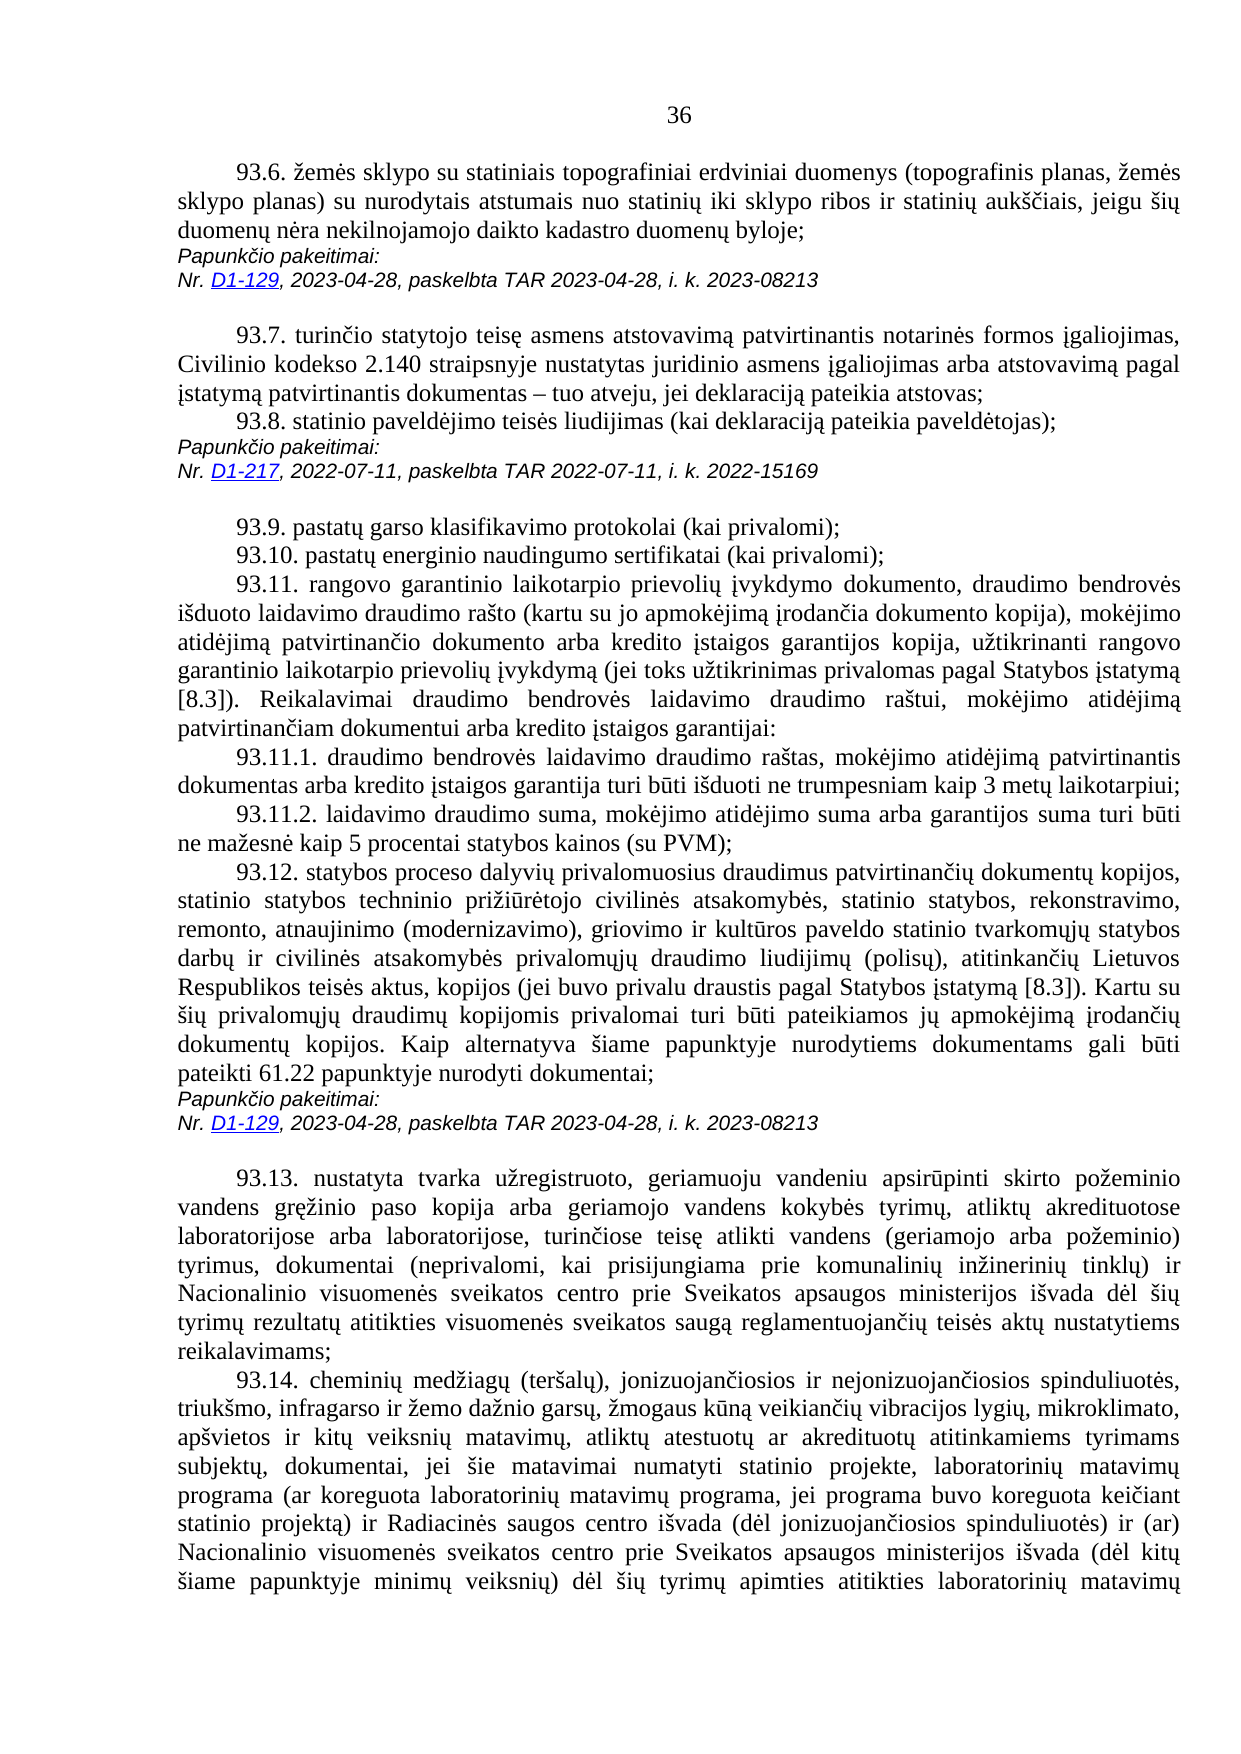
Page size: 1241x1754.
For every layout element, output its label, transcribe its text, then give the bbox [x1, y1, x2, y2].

text 93.11.2. laidavimo draudimo suma, mokėjimo atidėjimo suma arba garantijos suma turi būti ne mažesnė kaip 5 procentai statybos kainos (su PVM); [177, 799, 1181, 857]
text Nr. D1-129, 2023-04-28, paskelbta TAR 2023-04-28, i. k. 2023-08213 [177, 1111, 1181, 1135]
text 93.6. žemės sklypo su statiniais topografiniai erdviniai duomenys (topografinis planas, žemės sklypo planas) su nurodytais atstumais nuo statinių iki sklypo ribos ir statinių aukščiais, jeigu šių duomenų nėra nekilnojamojo daikto kadastro duomenų byloje; [177, 157, 1181, 243]
text 93.12. statybos proceso dalyvių privalomuosius draudimus patvirtinančių dokumentų kopijos, statinio statybos techninio prižiūrėtojo civilinės atsakomybės, statinio statybos, rekonstravimo, remonto, atnaujinimo (modernizavimo), griovimo ir kultūros paveldo statinio tvarkomųjų statybos darbų ir civilinės atsakomybės privalomųjų draudimo liudijimų (polisų), atitinkančių Lietuvos Respublikos teisės aktus, kopijos (jei buvo privalu draustis pagal Statybos įstatymą [8.3]). Kartu su šių privalomųjų draudimų kopijomis privalomai turi būti pateikiamos jų apmokėjimą įrodančių dokumentų kopijos. Kaip alternatyva šiame papunktyje nurodytiems dokumentams gali būti pateikti 61.22 papunktyje nurodyti dokumentai; [177, 857, 1181, 1087]
text 93.11. rangovo garantinio laikotarpio prievolių įvykdymo dokumento, draudimo bendrovės išduoto laidavimo draudimo rašto (kartu su jo apmokėjimą įrodančia dokumento kopija), mokėjimo atidėjimą patvirtinančio dokumento arba kredito įstaigos garantijos kopija, užtikrinanti rangovo garantinio laikotarpio prievolių įvykdymą (jei toks užtikrinimas privalomas pagal Statybos įstatymą [8.3]). Reikalavimai draudimo bendrovės laidavimo draudimo raštui, mokėjimo atidėjimą patvirtinančiam dokumentui arba kredito įstaigos garantijai: [177, 569, 1181, 742]
text Nr. D1-129, 2023-04-28, paskelbta TAR 2023-04-28, i. k. 2023-08213 [177, 267, 1181, 291]
text Papunkčio pakeitimai: [177, 243, 1181, 267]
text 93.13. nustatyta tvarka užregistruoto, geriamuoju vandeniu apsirūpinti skirto požeminio vandens gręžinio paso kopija arba geriamojo vandens kokybės tyrimų, atliktų akredituotose laboratorijose arba laboratorijose, turinčiose teisę atlikti vandens (geriamojo arba požeminio) tyrimus, dokumentai (neprivalomi, kai prisijungiama prie komunalinių inžinerinių tinklų) ir Nacionalinio visuomenės sveikatos centro prie Sveikatos apsaugos ministerijos išvada dėl šių tyrimų rezultatų atitikties visuomenės sveikatos saugą reglamentuojančių teisės aktų nustatytiems reikalavimams; [177, 1163, 1181, 1365]
text 93.7. turinčio statytojo teisę asmens atstovavimą patvirtinantis notarinės formos įgaliojimas, Civilinio kodekso 2.140 straipsnyje nustatytas juridinio asmens įgaliojimas arba atstovavimą pagal įstatymą patvirtinantis dokumentas – tuo atveju, jei deklaraciją pateikia atstovas; [177, 320, 1181, 406]
text Papunkčio pakeitimai: [177, 1087, 1181, 1111]
text 93.10. pastatų energinio naudingumo sertifikatai (kai privalomi); [177, 541, 1181, 569]
text 93.9. pastatų garso klasifikavimo protokolai (kai privalomi); [177, 512, 1181, 541]
text 93.8. statinio paveldėjimo teisės liudijimas (kai deklaraciją pateikia paveldėtojas); [177, 406, 1181, 435]
text 93.14. cheminių medžiagų (teršalų), jonizuojančiosios ir nejonizuojančiosios spinduliuotės, triukšmo, infragarso ir žemo dažnio garsų, žmogaus kūną veikiančių vibracijos lygių, mikroklimato, apšvietos ir kitų veiksnių matavimų, atliktų atestuotų ar akredituotų atitinkamiems tyrimams subjektų, dokumentai, jei šie matavimai numatyti statinio projekte, laboratorinių matavimų programa (ar koreguota laboratorinių matavimų programa, jei programa buvo koreguota keičiant statinio projektą) ir Radiacinės saugos centro išvada (dėl jonizuojančiosios spinduliuotės) ir (ar) Nacionalinio visuomenės sveikatos centro prie Sveikatos apsaugos ministerijos išvada (dėl kitų šiame papunktyje minimų veiksnių) dėl šių tyrimų apimties atitikties laboratorinių matavimų [177, 1365, 1181, 1595]
text 93.11.1. draudimo bendrovės laidavimo draudimo raštas, mokėjimo atidėjimą patvirtinantis dokumentas arba kredito įstaigos garantija turi būti išduoti ne trumpesniam kaip 3 metų laikotarpiui; [177, 742, 1181, 799]
text Nr. D1-217, 2022-07-11, paskelbta TAR 2022-07-11, i. k. 2022-15169 [177, 459, 1181, 483]
text Papunkčio pakeitimai: [177, 435, 1181, 459]
